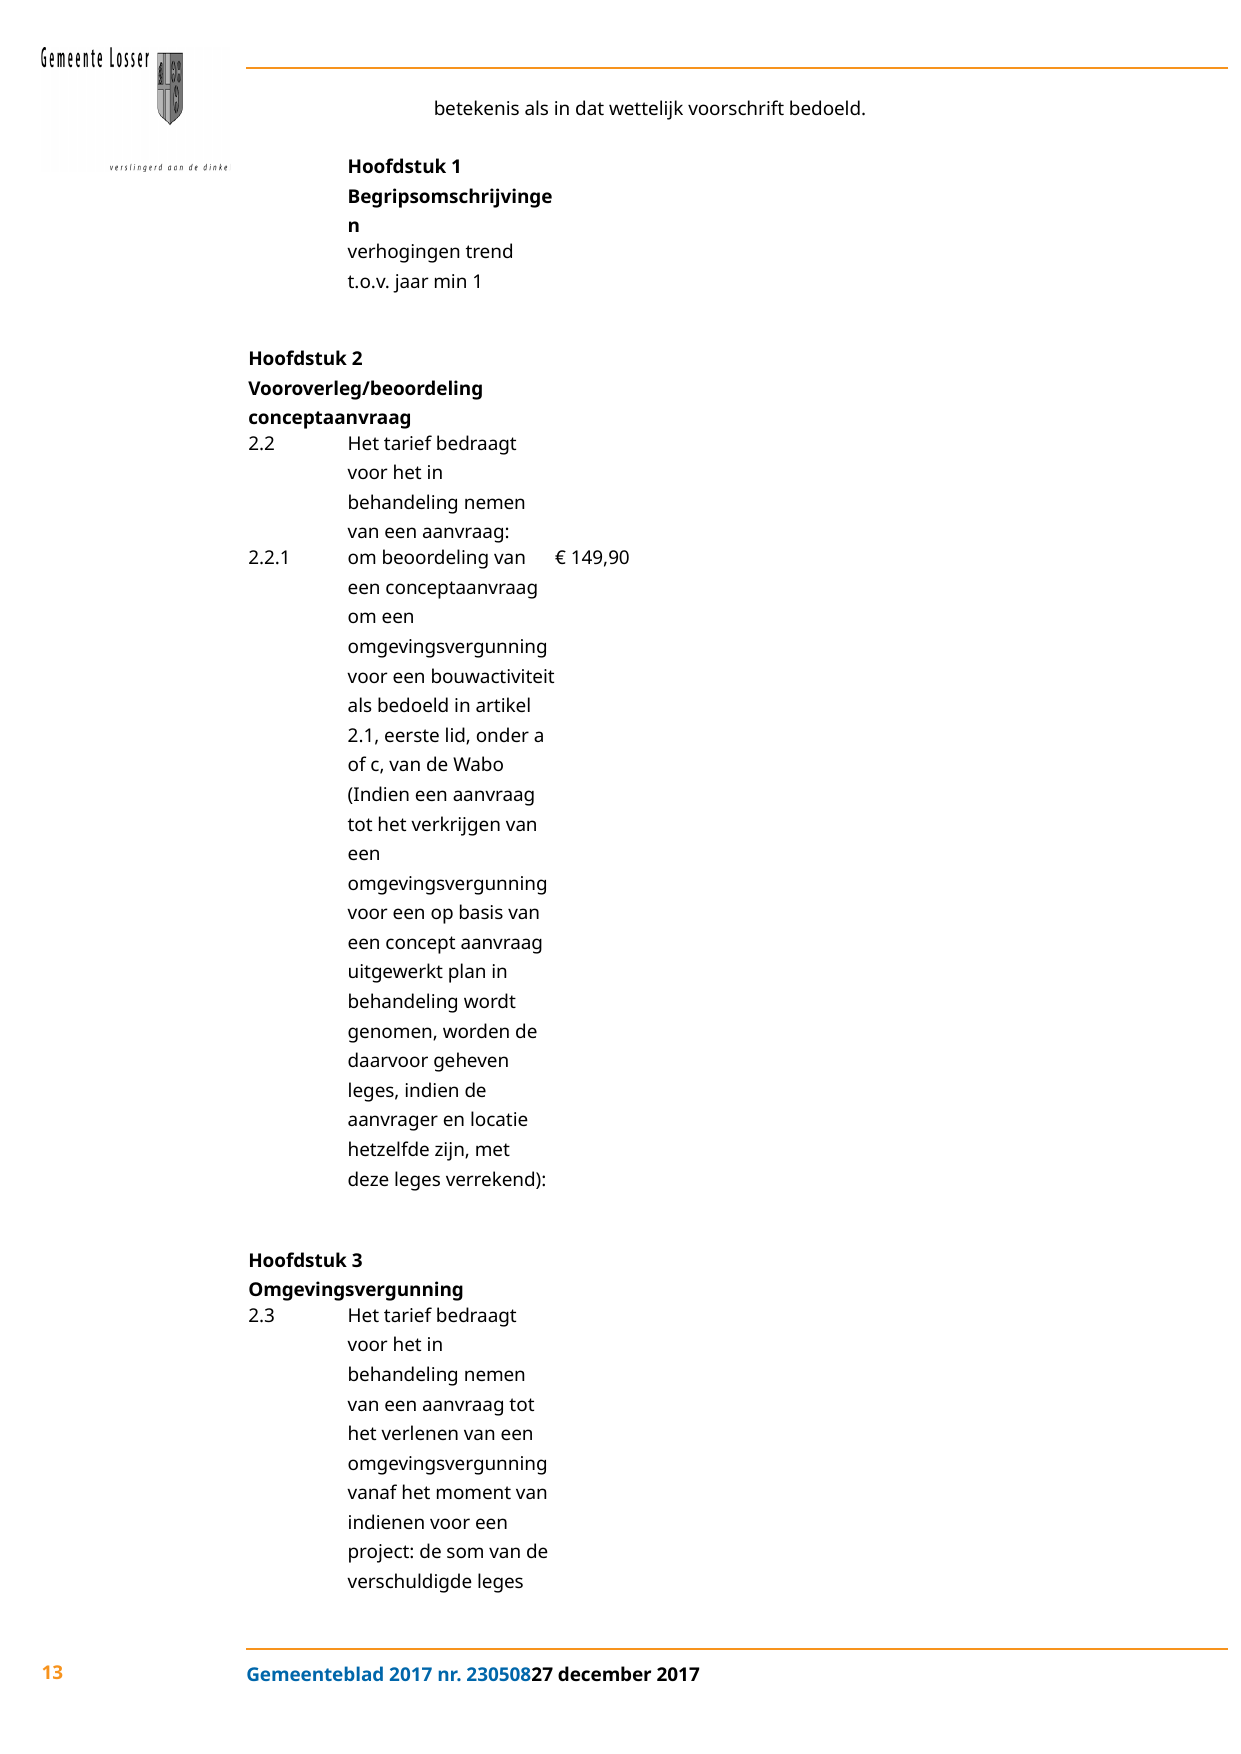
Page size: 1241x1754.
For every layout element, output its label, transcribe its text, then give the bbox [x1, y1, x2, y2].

table_cell [555, 238, 654, 294]
table_cell [555, 430, 654, 544]
table_cell [348, 1191, 555, 1217]
table_cell [348, 294, 555, 319]
picture [41, 47, 231, 172]
table_header [248, 154, 347, 238]
table_cell [248, 1191, 347, 1217]
table_cell 2.3 [248, 1302, 347, 1594]
table_cell Het tarief bedraagt voor het in behandeling nemen van een aanvraag tot het verlenen van een omgevingsvergunning vanaf het moment van indienen voor een project: de som van de verschuldigde leges [348, 1302, 555, 1594]
table_cell € 149,90 [555, 545, 654, 1191]
table_cell [555, 345, 654, 430]
table_cell Hoofdstuk 2 Vooroverleg/beoordeling conceptaanvraag [248, 345, 555, 430]
table_cell Hoofdstuk 3 Omgevingsvergunning [248, 1217, 555, 1302]
table_cell [555, 1217, 654, 1302]
table_cell [248, 294, 347, 319]
table_cell 2.2 [248, 430, 347, 544]
table_cell verhogingen trend t.o.v. jaar min 1 [348, 238, 555, 294]
table_cell [555, 1191, 654, 1217]
table_cell [248, 319, 347, 345]
table_cell [248, 238, 347, 294]
table_cell [966, 95, 1152, 121]
table_header Hoofdstuk 1 Begripsomschrijvingen [348, 154, 555, 238]
table_cell Het tarief bedraagt voor het in behandeling nemen van een aanvraag: [348, 430, 555, 544]
table_cell [555, 319, 654, 345]
table_header [555, 154, 654, 238]
table_cell betekenis als in dat wettelijk voorschrift bedoeld. [434, 95, 966, 121]
table_cell [248, 95, 433, 121]
table_cell [555, 294, 654, 319]
table_cell [348, 319, 555, 345]
table_cell om beoordeling van een conceptaanvraag om een omgevingsvergunning voor een bouwactiviteit als bedoeld in artikel 2.1, eerste lid, onder a of c, van de Wabo (Indien een aanvraag tot het verkrijgen van een omgevingsvergunning voor een op basis van een concept aanvraag uitgewerkt plan in behandeling wordt genomen, worden de daarvoor geheven leges, indien de aanvrager en locatie hetzelfde zijn, met deze leges verrekend): [348, 545, 555, 1191]
table_cell 2.2.1 [248, 545, 347, 1191]
table_cell [555, 1302, 654, 1594]
